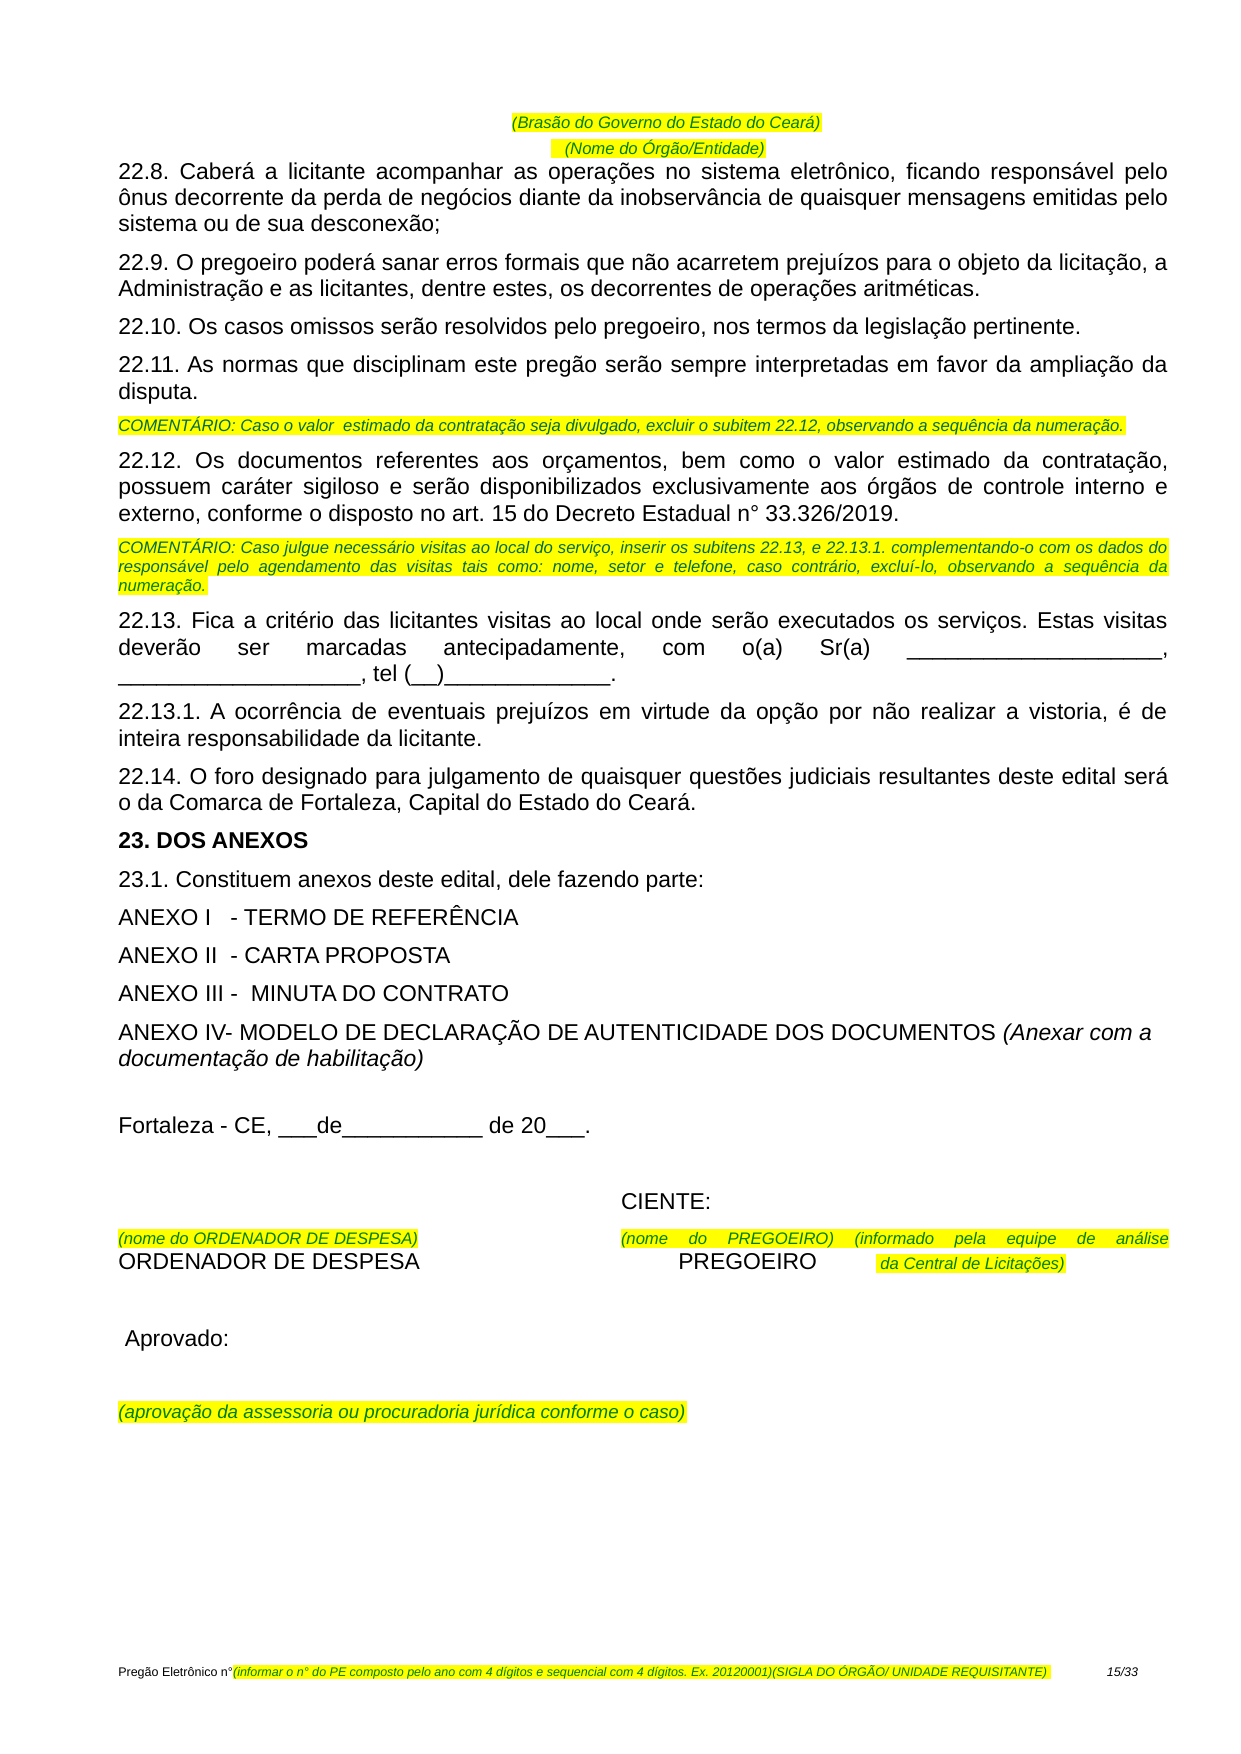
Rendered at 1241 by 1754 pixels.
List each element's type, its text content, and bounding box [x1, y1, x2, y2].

text 22.8. Caberá a licitante acompanhar as operações no sistema eletrônico, ficando responsável pelo ônus decorrente da perda de negócios diante da inobservância de quaisquer mensagens emitidas pelo sistema ou de sua desconexão; [118, 158, 1169, 237]
text Aprovado: [118, 1324, 1169, 1351]
text 22.13. Fica a critério das licitantes visitas ao local onde serão executados os serviços. Estas visitas deverão ser marcadas antecipadamente, com o(a) Sr(a) ____________________, ___________________, tel (__)_____________. [118, 607, 1169, 686]
text ANEXO III - MINUTA DO CONTRATO [118, 980, 1169, 1007]
text ANEXO II - CARTA PROPOSTA [118, 942, 1169, 968]
text 23. DOS ANEXOS [118, 827, 1169, 854]
text 22.14. O foro designado para julgamento de quaisquer questões judiciais resultantes deste edital será o da Comarca de Fortaleza, Capital do Estado do Ceará. [118, 763, 1169, 816]
text 22.11. As normas que disciplinam este pregão serão sempre interpretadas em favor da ampliação da disputa. [118, 351, 1169, 404]
text 22.12. Os documentos referentes aos orçamentos, bem como o valor estimado da contratação, possuem caráter sigiloso e serão disponibilizados exclusivamente aos órgãos de controle interno e externo, conforme o disposto no art. 15 do Decreto Estadual n° 33.326/2019. [118, 447, 1169, 526]
text 22.10. Os casos omissos serão resolvidos pelo pregoeiro, nos termos da legislação pertinente. [118, 313, 1169, 339]
text (nome do ORDENADOR DE DESPESA) (nome do PREGOEIRO) (informado pela equipe de análise ORDENADOR DE DESPESA PREGOEIRO da Central de Licitações) [118, 1227, 1169, 1274]
text 22.9. O pregoeiro poderá sanar erros formais que não acarretem prejuízos para o objeto da licitação, a Administração e as licitantes, dentre estes, os decorrentes de operações aritméticas. [118, 248, 1169, 301]
text Fortaleza - CE, ___de___________ de 20___. [118, 1112, 1169, 1138]
text (aprovação da assessoria ou procuradoria jurídica conforme o caso) [118, 1401, 1169, 1423]
text CIENTE: [118, 1188, 1169, 1215]
text COMENTÁRIO: Caso julgue necessário visitas ao local do serviço, inserir os subitens 22.13, e 22.13.1. complementando-o com os dados do responsável pelo agendamento das visitas tais como: nome, setor e telefone, caso contrário, excluí-lo, observando a sequência da numeração. [118, 538, 1169, 595]
text 22.13.1. A ocorrência de eventuais prejuízos em virtude da opção por não realizar a vistoria, é de inteira responsabilidade da licitante. [118, 698, 1169, 751]
text ANEXO I - TERMO DE REFERÊNCIA [118, 904, 1169, 930]
text COMENTÁRIO: Caso o valor estimado da contratação seja divulgado, excluir o subitem 22.12, observando a sequência da numeração. [118, 416, 1169, 435]
text ANEXO IV- MODELO DE DECLARAÇÃO DE AUTENTICIDADE DOS DOCUMENTOS (Anexar com a documentação de habilitação) [118, 1018, 1169, 1100]
text 23.1. Constituem anexos deste edital, dele fazendo parte: [118, 866, 1169, 892]
